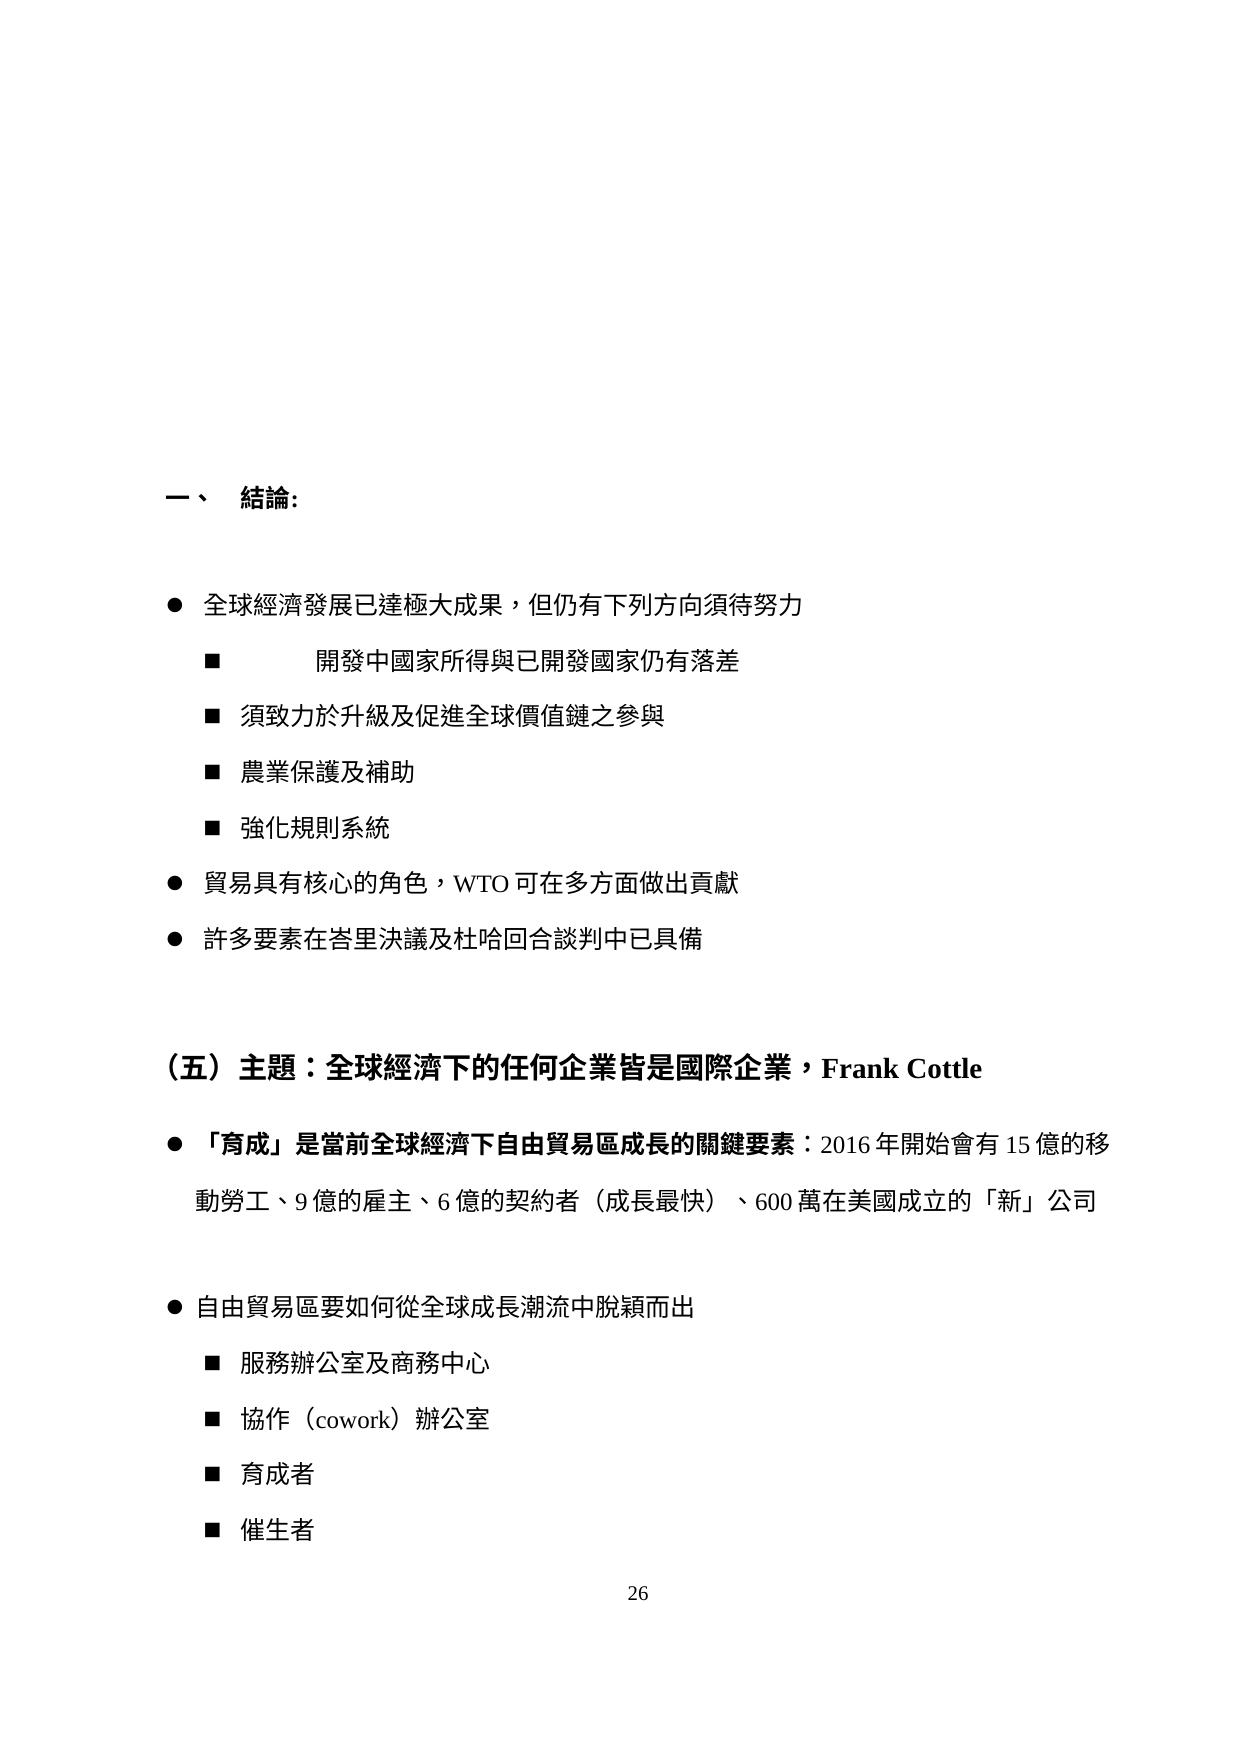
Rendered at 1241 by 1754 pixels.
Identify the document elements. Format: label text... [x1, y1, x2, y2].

list 催生者 [203, 1510, 1110, 1547]
list 全球經濟發展已達極大成果，但仍有下列方向須待努力 [165, 585, 1110, 622]
list 許多要素在峇里決議及杜哈回合談判中已具備 [165, 919, 1110, 956]
list 結論: [165, 478, 1110, 515]
list 自由貿易區要如何從全球成長潮流中脫穎而出 [165, 1287, 1110, 1325]
list 貿易具有核心的角色，WTO可在多方面做出貢獻 [165, 863, 1110, 901]
list 須致力於升級及促進全球價值鏈之參與 [203, 696, 1110, 734]
list 服務辦公室及商務中心 [203, 1343, 1110, 1380]
list 協作（cowork）辦公室 [203, 1398, 1110, 1436]
list 「育成」是當前全球經濟下自由貿易區成長的關鍵要素：2016年開始會有15億的移動勞工、9億的雇主、6億的契約者（成長最快）、600萬在美國成立的「新」公司 [165, 1124, 1110, 1218]
list 農業保護及補助 [203, 752, 1110, 789]
list 強化規則系統 [203, 807, 1110, 845]
text （五）主題：全球經濟下的任何企業皆是國際企業，Frank Cottle [150, 1028, 1110, 1103]
list 開發中國家所得與已開發國家仍有落差 [203, 641, 1110, 678]
list 育成者 [203, 1454, 1110, 1492]
